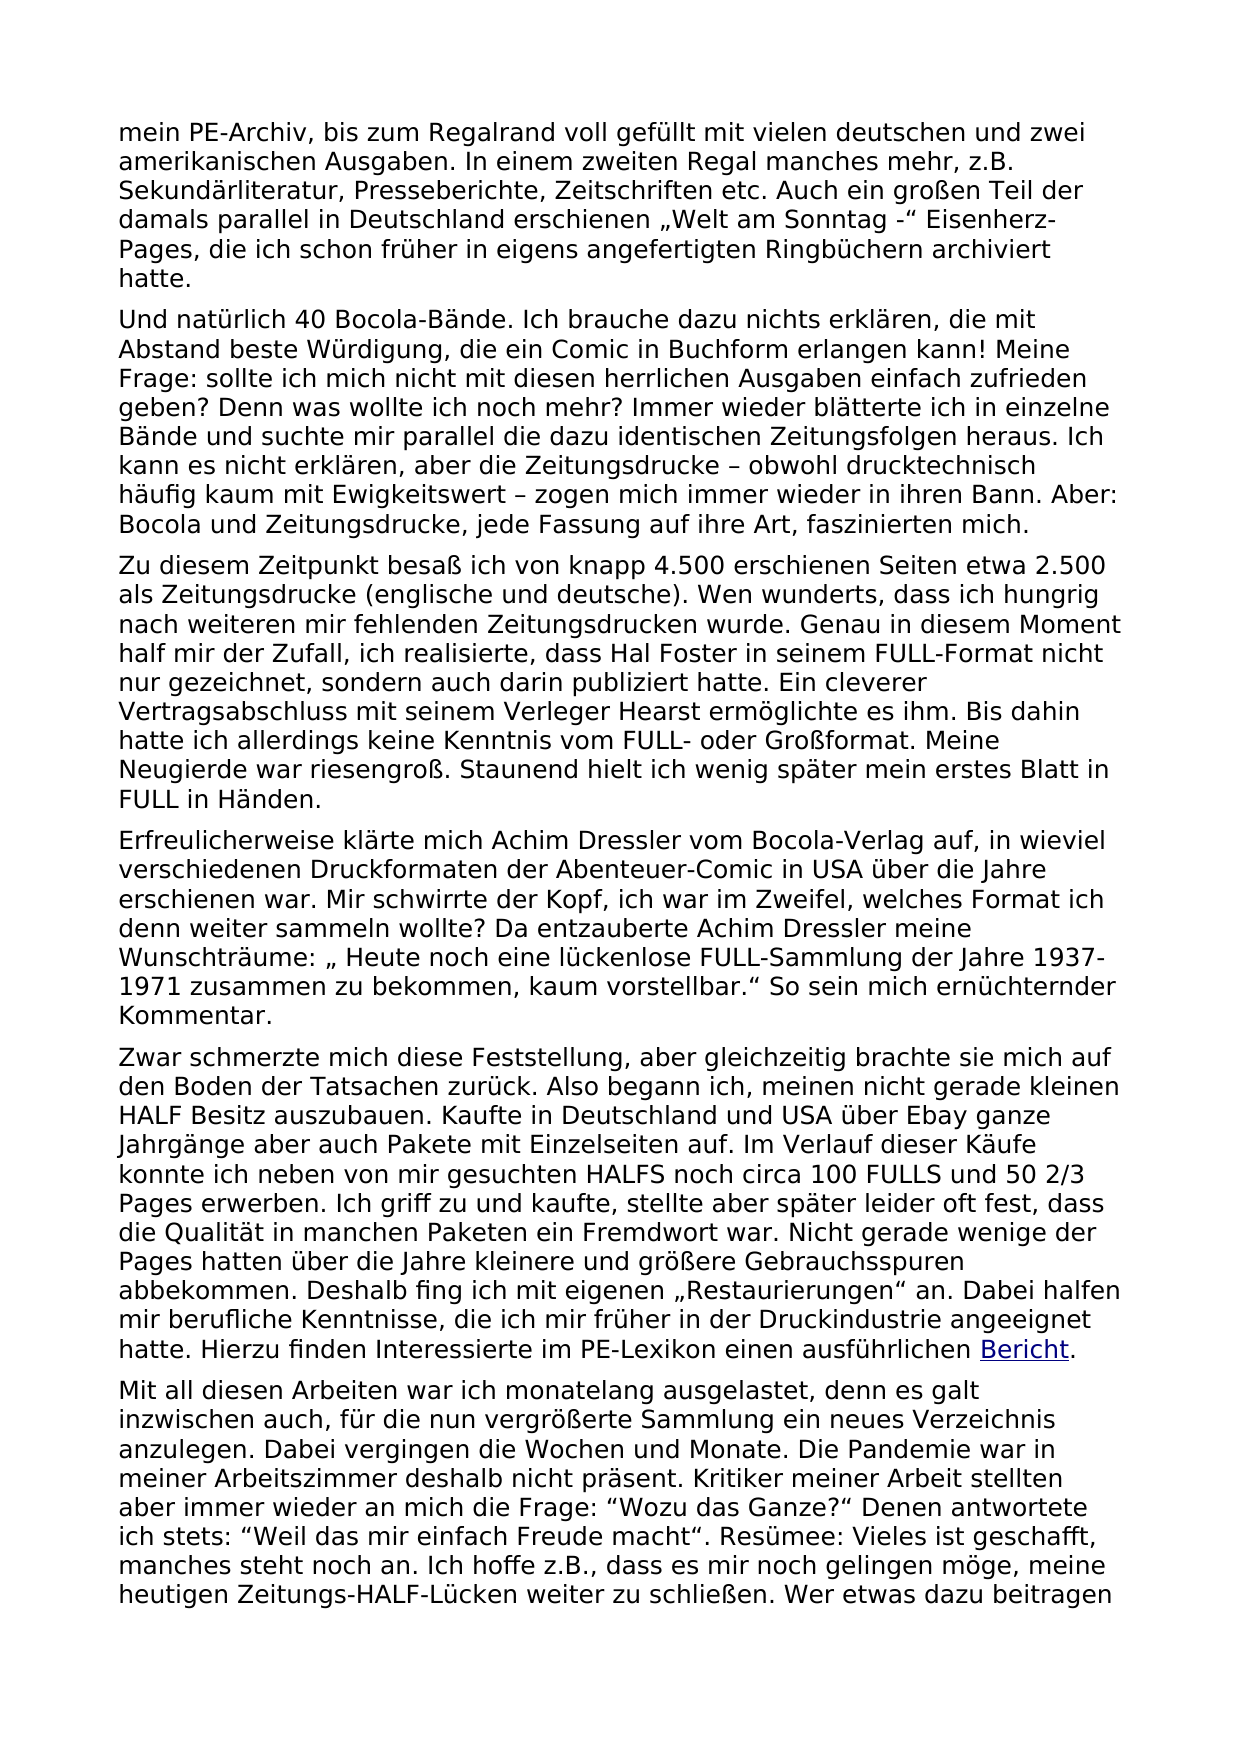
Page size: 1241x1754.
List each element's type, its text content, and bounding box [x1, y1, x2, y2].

text Zu diesem Zeitpunkt besaß ich von knapp 4.500 erschienen Seiten etwa 2.500 als Zeitungsdrucke (englische und deutsche). Wen wunderts, dass ich hungrig nach weiteren mir fehlenden Zeitungsdrucken wurde. Genau in diesem Moment half mir der Zufall, ich realisierte, dass Hal Foster in seinem FULL-Format nicht nur gezeichnet, sondern auch darin publiziert hatte. Ein cleverer Vertragsabschluss mit seinem Verleger Hearst ermöglichte es ihm. Bis dahin hatte ich allerdings keine Kenntnis vom FULL- oder Großformat. Meine Neugierde war riesengroß. Staunend hielt ich wenig später mein erstes Blatt in FULL in Händen. [118, 551, 1122, 814]
text Und natürlich 40 Bocola-Bände. Ich brauche dazu nichts erklären, die mit Abstand beste Würdigung, die ein Comic in Buchform erlangen kann! Meine Frage: sollte ich mich nicht mit diesen herrlichen Ausgaben einfach zufrieden geben? Denn was wollte ich noch mehr? Immer wieder blätterte ich in einzelne Bände und suchte mir parallel die dazu identischen Zeitungsfolgen heraus. Ich kann es nicht erklären, aber die Zeitungsdrucke – obwohl drucktechnisch häufig kaum mit Ewigkeitswert – zogen mich immer wieder in ihren Bann. Aber: Bocola und Zeitungsdrucke, jede Fassung auf ihre Art, faszinierten mich. [118, 306, 1122, 539]
text Erfreulicherweise klärte mich Achim Dressler vom Bocola-Verlag auf, in wieviel verschiedenen Druckformaten der Abenteuer-Comic in USA über die Jahre erschienen war. Mir schwirrte der Kopf, ich war im Zweifel, welches Format ich denn weiter sammeln wollte? Da entzauberte Achim Dressler meine Wunschträume: „ Heute noch eine lückenlose FULL-Sammlung der Jahre 1937-1971 zusammen zu bekommen, kaum vorstellbar.“ So sein mich ernüchternder Kommentar. [118, 826, 1122, 1031]
text Zwar schmerzte mich diese Feststellung, aber gleichzeitig brachte sie mich auf den Boden der Tatsachen zurück. Also begann ich, meinen nicht gerade kleinen HALF Besitz auszubauen. Kaufte in Deutschland und USA über Ebay ganze Jahrgänge aber auch Pakete mit Einzelseiten auf. Im Verlauf dieser Käufe konnte ich neben von mir gesuchten HALFS noch circa 100 FULLS und 50 2/3 Pages erwerben. Ich griff zu und kaufte, stellte aber später leider oft fest, dass die Qualität in manchen Paketen ein Fremdwort war. Nicht gerade wenige der Pages hatten über die Jahre kleinere und größere Gebrauchsspuren abbekommen. Deshalb fing ich mit eigenen „Restaurierungen“ an. Dabei halfen mir berufliche Kenntnisse, die ich mir früher in der Druckindustrie angeeignet hatte. Hierzu finden Interessierte im PE-Lexikon einen ausführlichen Bericht. [118, 1043, 1122, 1364]
text mein PE-Archiv, bis zum Regalrand voll gefüllt mit vielen deutschen und zwei amerikanischen Ausgaben. In einem zweiten Regal manches mehr, z.B. Sekundärliteratur, Presseberichte, Zeitschriften etc. Auch ein großen Teil der damals parallel in Deutschland erschienen „Welt am Sonntag -“ Eisenherz-Pages, die ich schon früher in eigens angefertigten Ringbüchern archiviert hatte. [118, 118, 1122, 293]
text Mit all diesen Arbeiten war ich monatelang ausgelastet, denn es galt inzwischen auch, für die nun vergrößerte Sammlung ein neues Verzeichnis anzulegen. Dabei vergingen die Wochen und Monate. Die Pandemie war in meiner Arbeitszimmer deshalb nicht präsent. Kritiker meiner Arbeit stellten aber immer wieder an mich die Frage: “Wozu das Ganze?“ Denen antwortete ich stets: “Weil das mir einfach Freude macht“. Resümee: Vieles ist geschafft, manches steht noch an. Ich hoffe z.B., dass es mir noch gelingen möge, meine heutigen Zeitungs-HALF-Lücken weiter zu schließen. Wer etwas dazu beitragen [118, 1376, 1122, 1610]
